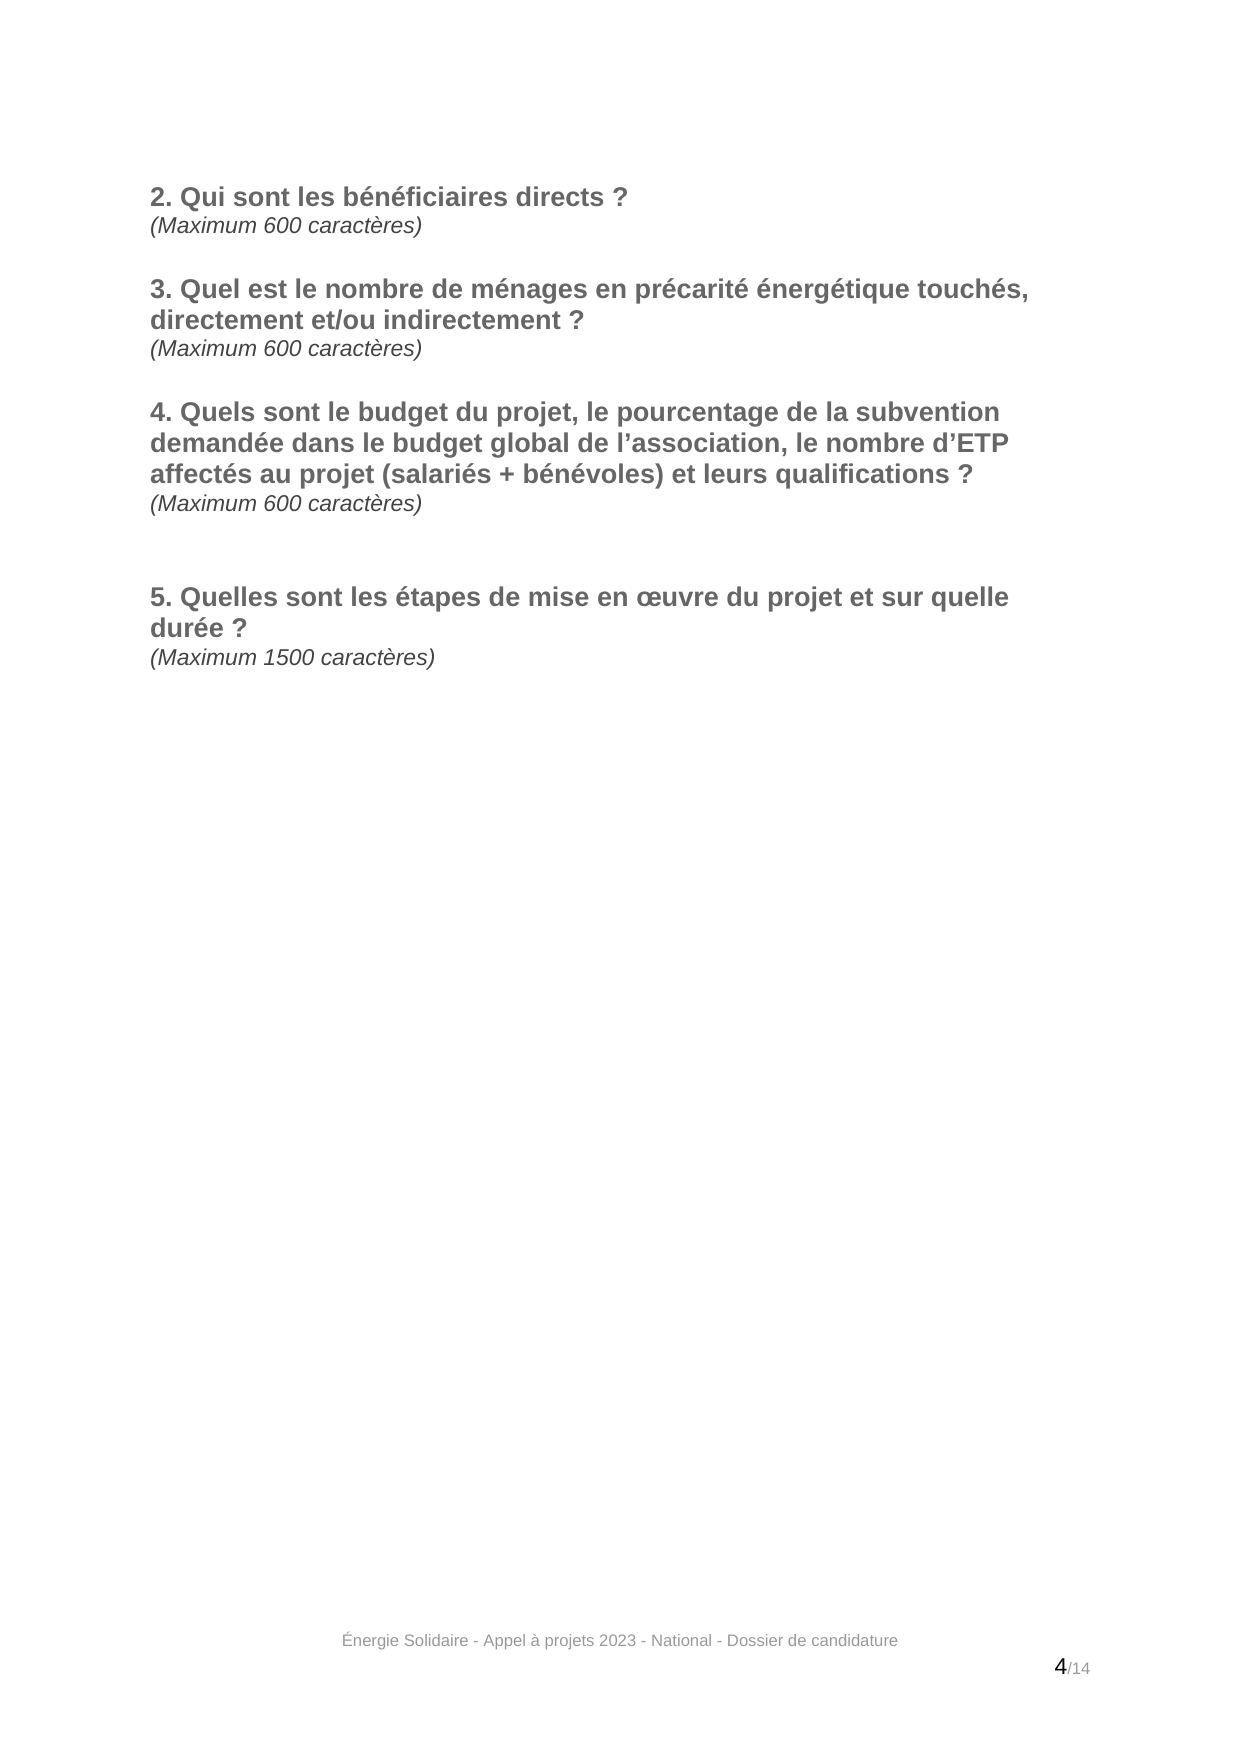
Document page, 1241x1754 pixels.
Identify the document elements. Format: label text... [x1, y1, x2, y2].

text (Maximum 600 caractères) [150, 489, 1090, 516]
subtitle 4. Quels sont le budget du projet, le pourcentage de la subvention demandée dans le budget global de l’association, le nombre d’ETP affectés au projet (salariés + bénévoles) et leurs qualifications ? [150, 396, 1090, 489]
text (Maximum 600 caractères) [150, 212, 1090, 239]
subtitle 3. Quel est le nombre de ménages en précarité énergétique touchés, directement et/ou indirectement ? [150, 273, 1090, 335]
subtitle 5. Quelles sont les étapes de mise en œuvre du projet et sur quelle durée ? [150, 581, 1090, 644]
subtitle 2. Qui sont les bénéficiaires directs ? [150, 181, 1090, 212]
text (Maximum 600 caractères) [150, 335, 1090, 362]
text (Maximum 1500 caractères) [150, 644, 1090, 670]
